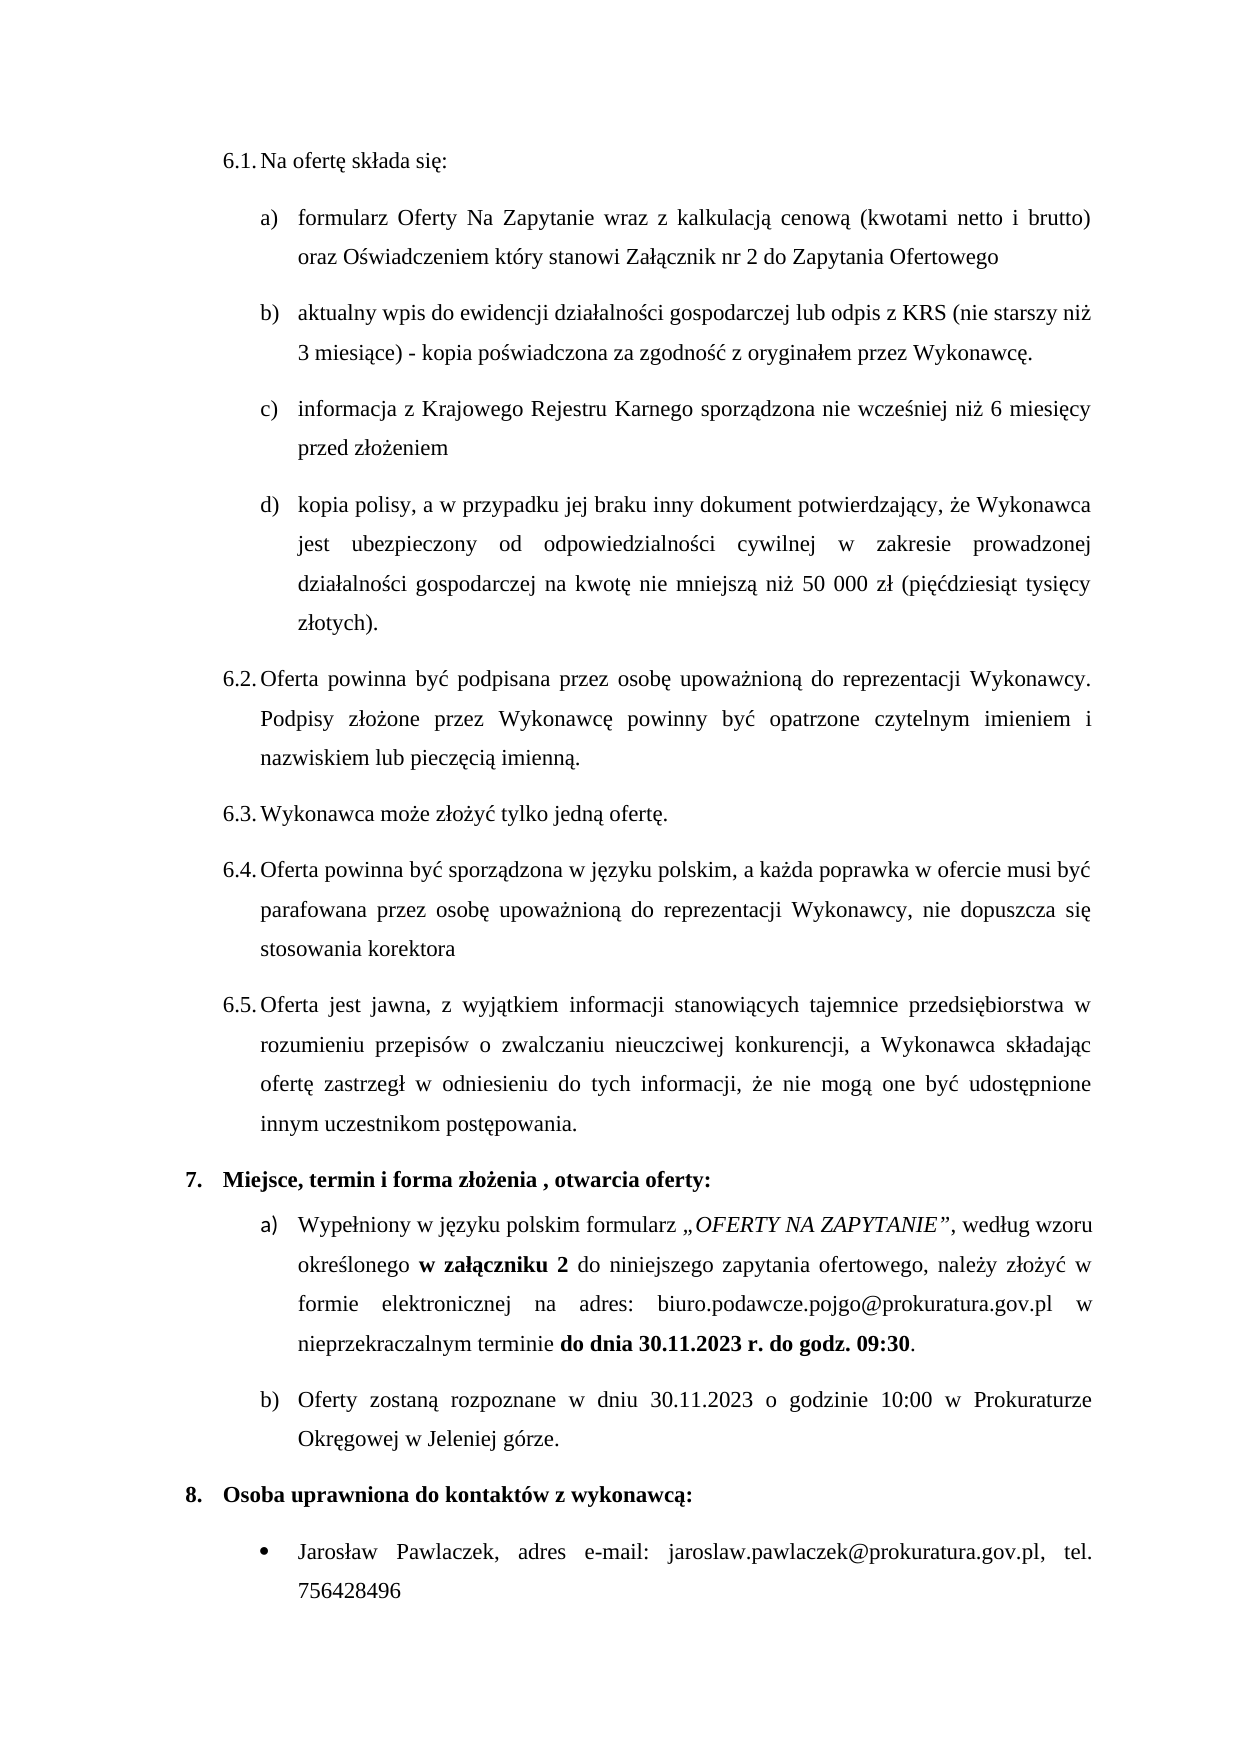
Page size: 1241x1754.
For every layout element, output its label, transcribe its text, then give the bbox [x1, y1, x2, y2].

list kopia polisy, a w przypadku jej braku inny dokument potwierdzający, że Wykonawca jest ubezpieczony od odpowiedzialności cywilnej w zakresie prowadzonej działalności gospodarczej na kwotę nie mniejszą niż 50 000 zł (pięćdziesiąt tysięcy złotych). [260, 491, 1093, 635]
list Oferta jest jawna, z wyjątkiem informacji stanowiących tajemnice przedsiębiorstwa w rozumieniu przepisów o zwalczaniu nieuczciwej konkurencji, a Wykonawca składając ofertę zastrzegł w odniesieniu do tych informacji, że nie mogą one być udostępnione innym uczestnikom postępowania. [223, 992, 1093, 1136]
list Oferty zostaną rozpoznane w dniu 30.11.2023 o godzinie 10:00 w Prokuraturze Okręgowej w Jeleniej górze. [260, 1386, 1093, 1452]
list Na ofertę składa się: [223, 148, 1093, 174]
list Wypełniony w języku polskim formularz „OFERTY NA ZAPYTANIE”, według wzoru określonego w załączniku 2 do niniejszego zapytania ofertowego, należy złożyć w formie elektronicznej na adres: biuro.podawcze.pojgo@prokuratura.gov.pl w nieprzekraczalnym terminie do dnia 30.11.2023 r. do godz. 09:30. [260, 1210, 1093, 1356]
list aktualny wpis do ewidencji działalności gospodarczej lub odpis z KRS (nie starszy niż 3 miesiące) - kopia poświadczona za zgodność z oryginałem przez Wykonawcę. [260, 299, 1093, 365]
list Jarosław Pawlaczek, adres e-mail: jaroslaw.pawlaczek@prokuratura.gov.pl, tel. 756428496 [260, 1538, 1093, 1603]
list Osoba uprawniona do kontaktów z wykonawcą: [185, 1482, 1093, 1508]
list Wykonawca może złożyć tylko jedną ofertę. [223, 800, 1093, 827]
list informacja z Krajowego Rejestru Karnego sporządzona nie wcześniej niż 6 miesięcy przed złożeniem [260, 395, 1093, 461]
list Oferta powinna być sporządzona w języku polskim, a każda poprawka w ofercie musi być parafowana przez osobę upoważnioną do reprezentacji Wykonawcy, nie dopuszcza się stosowania korektora [223, 856, 1093, 962]
list Oferta powinna być podpisana przez osobę upoważnioną do reprezentacji Wykonawcy. Podpisy złożone przez Wykonawcę powinny być opatrzone czytelnym imieniem i nazwiskiem lub pieczęcią imienną. [223, 665, 1093, 771]
list Miejsce, termin i forma złożenia , otwarcia oferty: [185, 1166, 1093, 1192]
list formularz Oferty Na Zapytanie wraz z kalkulacją cenową (kwotami netto i brutto) oraz Oświadczeniem który stanowi Załącznik nr 2 do Zapytania Ofertowego [260, 204, 1093, 269]
